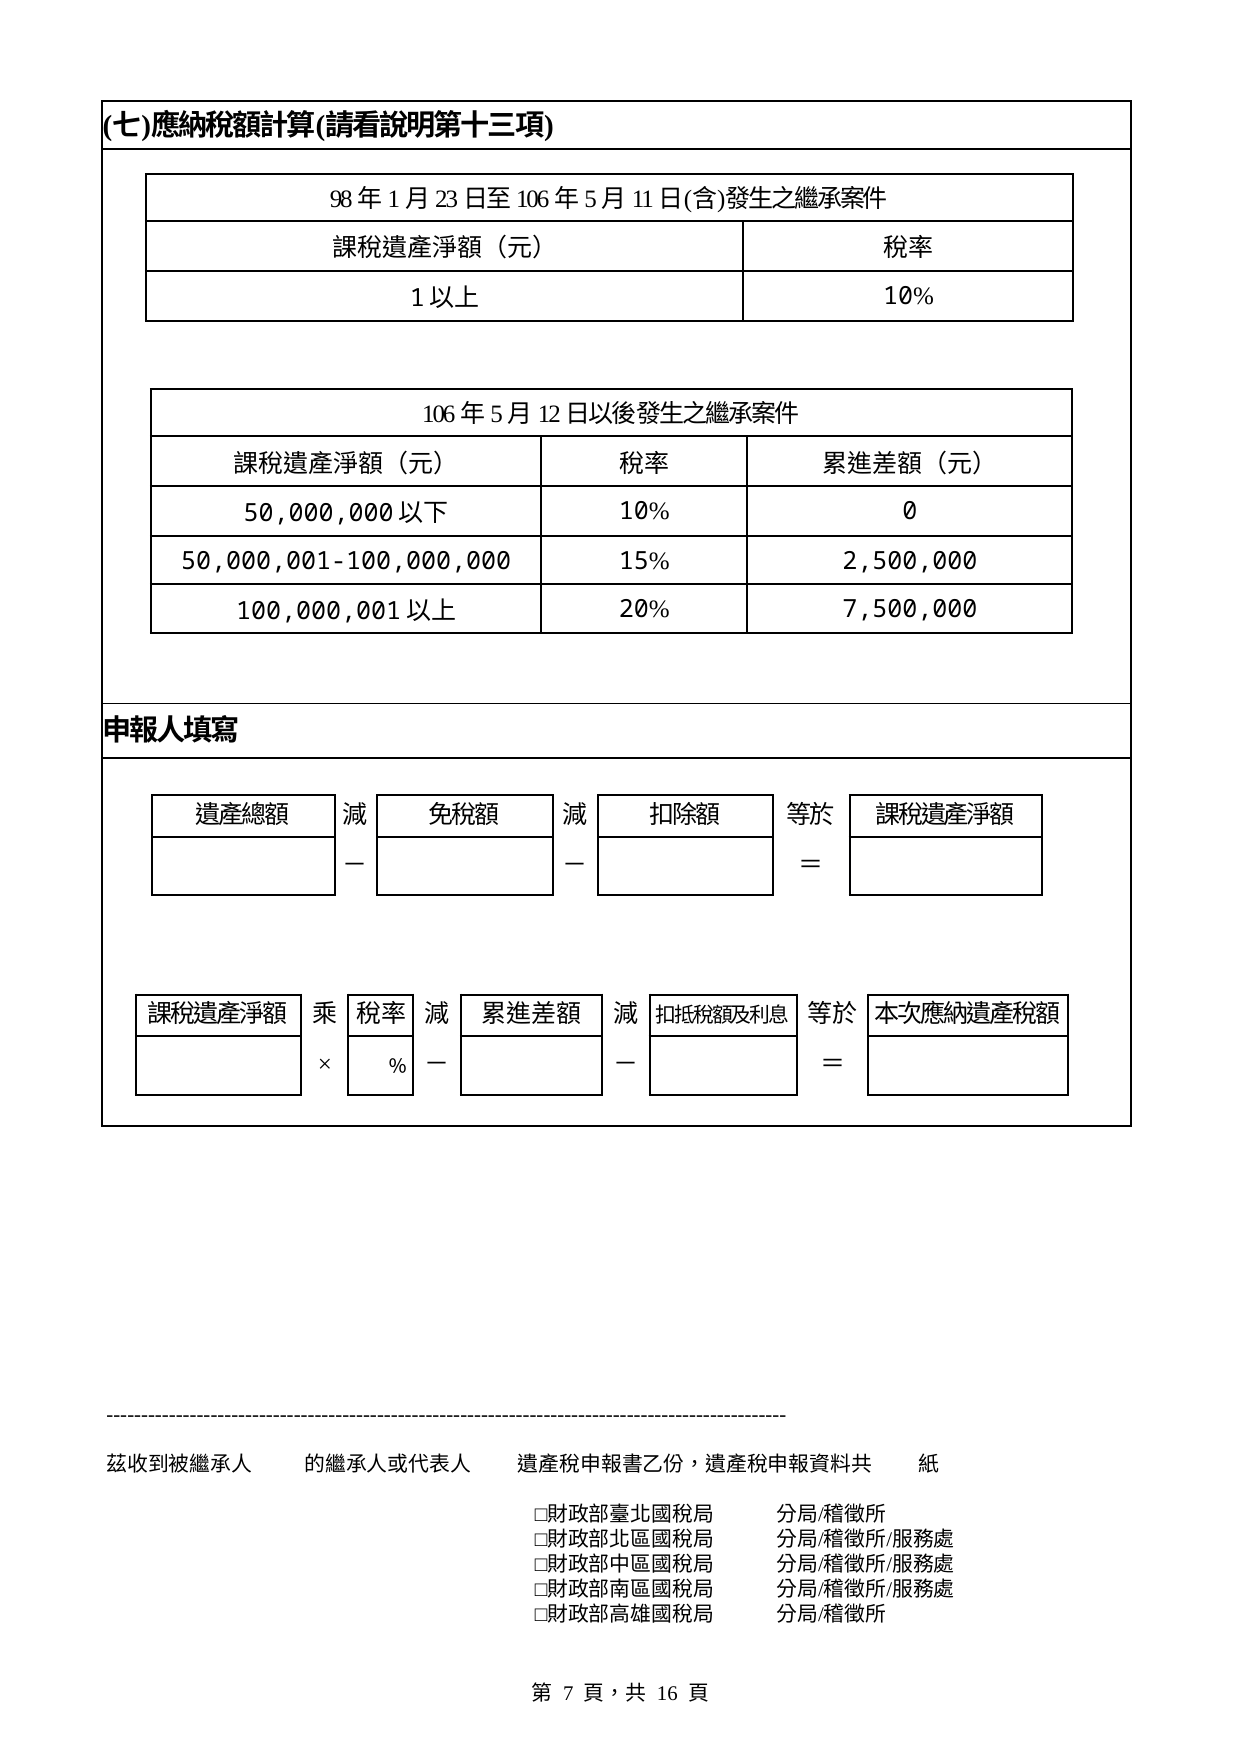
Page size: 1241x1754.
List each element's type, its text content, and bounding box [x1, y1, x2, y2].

table_cell 10% [542, 487, 746, 535]
table_cell － [414, 1035, 460, 1093]
table_cell ＝ [798, 1035, 867, 1093]
table_header 免稅額 [378, 796, 552, 836]
table_cell 100,000,001以上 [152, 585, 540, 632]
table_header 等於 [798, 994, 867, 1035]
table_cell － [554, 836, 597, 894]
table_cell 20% [542, 585, 746, 632]
table_cell ﹪ [349, 1037, 412, 1093]
table_header (七)應納稅額計算(請看說明第十三項) [103, 102, 1130, 147]
table_cell 15% [542, 537, 746, 582]
table_header 減 [414, 994, 460, 1035]
table_cell [851, 838, 1041, 894]
table_header 課稅遺產淨額 [851, 796, 1041, 836]
table_cell 申報人填寫 [103, 704, 1130, 757]
table_cell [378, 838, 552, 894]
table_header 遺產總額 [153, 796, 334, 836]
table_cell [137, 1037, 300, 1093]
table_cell [462, 1037, 601, 1093]
table_cell 0 [748, 487, 1071, 535]
table_header 106年5月12日以後發生之繼承案件 [152, 390, 1071, 435]
table_cell － [603, 1035, 649, 1093]
table_cell [153, 838, 334, 894]
table_cell [651, 1037, 796, 1093]
table_cell [599, 838, 772, 894]
table_cell [103, 150, 1130, 388]
table_header 課稅遺產淨額 [137, 996, 300, 1035]
table_cell 累進差額（元） [748, 437, 1071, 485]
text □財政部臺北國稅局 分局/稽徵所 [106, 1502, 1134, 1527]
table_header 扣除額 [599, 796, 772, 836]
table_cell [103, 759, 1130, 964]
table_cell 課稅遺產淨額（元） [152, 437, 540, 485]
table_cell 課稅遺產淨額（元） [147, 222, 742, 270]
table_cell 10% [744, 272, 1072, 319]
table_cell ＝ [774, 836, 849, 894]
text -------------------------------------------------------------------------------------------------- [106, 1402, 1134, 1427]
table_cell [869, 1037, 1067, 1093]
table_cell － [336, 836, 376, 894]
table_cell [103, 965, 1130, 1125]
table_header 扣抵稅額及利息 [651, 996, 796, 1035]
table_header 稅率 [349, 996, 412, 1035]
table_header 減 [554, 794, 597, 836]
text □財政部中區國稅局 分局/稽徵所/服務處 [106, 1552, 1134, 1577]
table_header 本次應納遺產稅額 [869, 996, 1067, 1035]
table_cell 2,500,000 [748, 537, 1071, 582]
table_header 等於 [774, 794, 849, 836]
table_cell 1以上 [147, 272, 742, 319]
text □財政部北區國稅局 分局/稽徵所/服務處 [106, 1527, 1134, 1552]
text 茲收到被繼承人 的繼承人或代表人 遺產稅申報書乙份，遺產稅申報資料共 紙 [106, 1452, 1134, 1477]
table_cell 50,000,001-100,000,000 [152, 537, 540, 582]
table_header 累進差額 [462, 996, 601, 1035]
table_cell 稅率 [744, 222, 1072, 270]
table_header 乘 [302, 994, 347, 1035]
table_cell 50,000,000以下 [152, 487, 540, 535]
text □財政部高雄國稅局 分局/稽徵所 [106, 1602, 1134, 1627]
table_cell [103, 388, 1130, 702]
table_header 減 [336, 794, 376, 836]
table_header 98年1月23日至106年5月11日(含)發生之繼承案件 [147, 175, 1072, 220]
table_header 減 [603, 994, 649, 1035]
table_cell × [302, 1035, 347, 1093]
table_cell 稅率 [542, 437, 746, 485]
table_cell 7,500,000 [748, 585, 1071, 632]
text □財政部南區國稅局 分局/稽徵所/服務處 [106, 1577, 1134, 1602]
